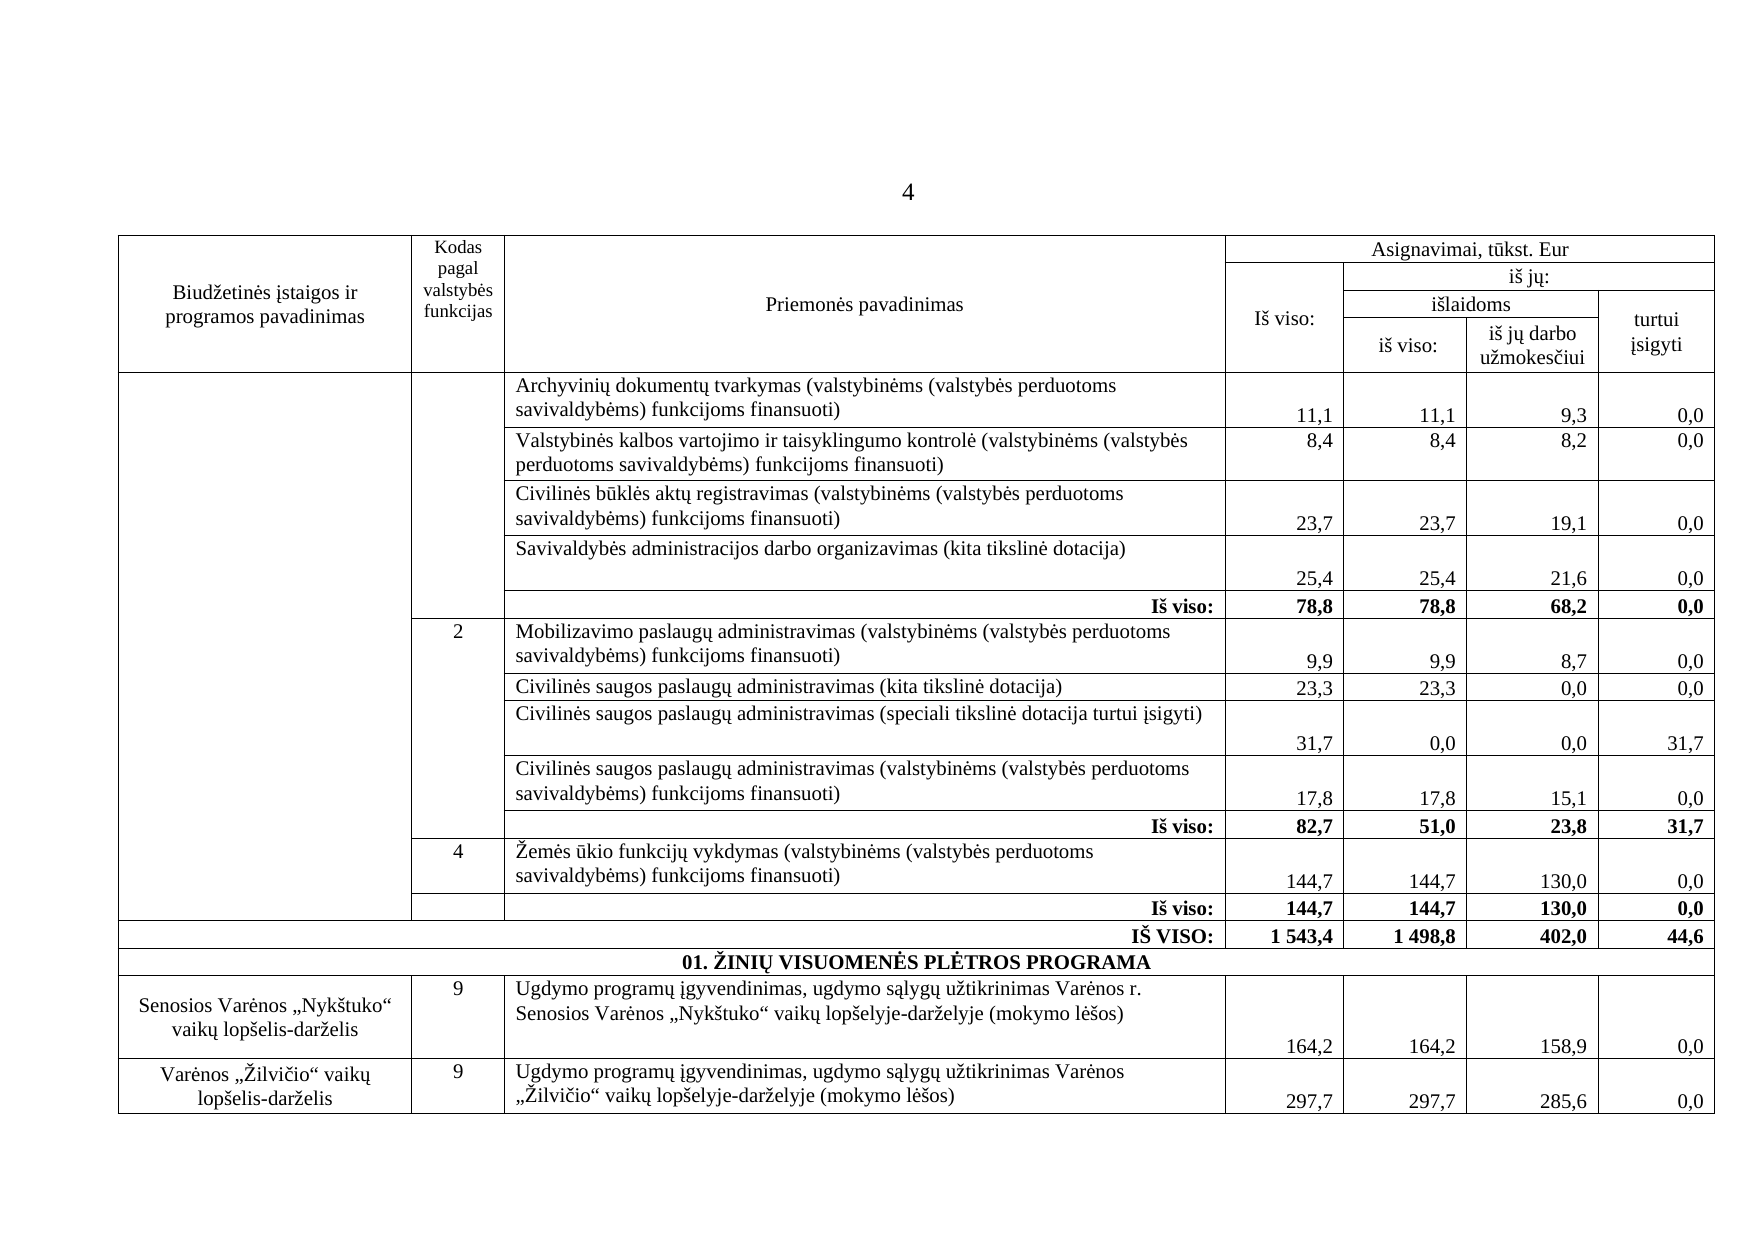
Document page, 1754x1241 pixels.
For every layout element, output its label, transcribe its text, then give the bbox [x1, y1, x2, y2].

table_cell iš viso: [1344, 318, 1466, 372]
table_cell 21,6 [1467, 536, 1598, 590]
table_cell 17,8 [1226, 756, 1343, 810]
table_cell Iš viso: [505, 894, 1225, 920]
table_cell Civilinės saugos paslaugų administravimas (kita tikslinė dotacija) [505, 674, 1225, 700]
table_cell 0,0 [1467, 674, 1598, 700]
table_cell 78,8 [1226, 591, 1343, 618]
table_cell 285,6 [1467, 1059, 1598, 1113]
table_cell 0,0 [1599, 619, 1714, 673]
table_cell 8,4 [1344, 428, 1466, 480]
table_cell 0,0 [1599, 536, 1714, 590]
table_cell [412, 894, 504, 920]
table_header Biudžetinės įstaigos ir programos pavadinimas [119, 236, 411, 372]
table_cell Žemės ūkio funkcijų vykdymas (valstybinėms (valstybės perduotoms savivaldybėms) funkcijoms finansuoti) [505, 839, 1225, 893]
table_cell Civilinės būklės aktų registravimas (valstybinėms (valstybės perduotoms savivaldybėms) funkcijoms finansuoti) [505, 481, 1225, 535]
table_cell 0,0 [1599, 976, 1714, 1058]
table_cell Iš viso: [1226, 263, 1343, 372]
table_cell Iš viso: [505, 811, 1225, 838]
table_cell 164,2 [1344, 976, 1466, 1058]
table_cell 144,7 [1344, 894, 1466, 920]
table_cell 0,0 [1599, 428, 1714, 480]
table_cell 31,7 [1599, 701, 1714, 755]
table_cell 9 [412, 1059, 504, 1113]
table_cell 8,2 [1467, 428, 1598, 480]
table_cell 1 543,4 [1226, 921, 1343, 948]
table_cell 0,0 [1599, 756, 1714, 810]
table_cell 0,0 [1599, 674, 1714, 700]
table_cell Valstybinės kalbos vartojimo ir taisyklingumo kontrolė (valstybinėms (valstybės perduotoms savivaldybėms) funkcijoms finansuoti) [505, 428, 1225, 480]
table_cell [119, 373, 411, 920]
table_cell 158,9 [1467, 976, 1598, 1058]
table_cell Civilinės saugos paslaugų administravimas (speciali tikslinė dotacija turtui įsigyti) [505, 701, 1225, 755]
table_cell 1 498,8 [1344, 921, 1466, 948]
table_header Kodas pagal valstybės funkcijas [412, 236, 504, 372]
table_cell 23,7 [1226, 481, 1343, 535]
table_cell 0,0 [1599, 839, 1714, 893]
table_cell 01. ŽINIŲ VISUOMENĖS PLĖTROS PROGRAMA [119, 949, 1714, 975]
table_cell 0,0 [1599, 373, 1714, 427]
table_cell 23,7 [1344, 481, 1466, 535]
table_cell 144,7 [1226, 894, 1343, 920]
table_cell 31,7 [1599, 811, 1714, 838]
table_cell Savivaldybės administracijos darbo organizavimas (kita tikslinė dotacija) [505, 536, 1225, 590]
table_cell 44,6 [1599, 921, 1714, 948]
table_cell 164,2 [1226, 976, 1343, 1058]
table_cell 25,4 [1344, 536, 1466, 590]
table_cell 23,3 [1226, 674, 1343, 700]
table_cell 19,1 [1467, 481, 1598, 535]
table_cell 0,0 [1599, 591, 1714, 618]
table_cell 23,8 [1467, 811, 1598, 838]
table_cell 11,1 [1226, 373, 1343, 427]
table_cell 11,1 [1344, 373, 1466, 427]
table_cell 82,7 [1226, 811, 1343, 838]
table_cell 0,0 [1599, 481, 1714, 535]
table_cell 9,3 [1467, 373, 1598, 427]
table_cell 144,7 [1344, 839, 1466, 893]
table_cell 297,7 [1344, 1059, 1466, 1113]
table_cell 130,0 [1467, 894, 1598, 920]
table_cell Civilinės saugos paslaugų administravimas (valstybinėms (valstybės perduotoms savivaldybėms) funkcijoms finansuoti) [505, 756, 1225, 810]
table_cell 15,1 [1467, 756, 1598, 810]
table_cell [412, 373, 504, 618]
table_cell 68,2 [1467, 591, 1598, 618]
table_cell Senosios Varėnos „Nykštuko“ vaikų lopšelis-darželis [119, 976, 411, 1058]
table_cell Varėnos „Žilvičio“ vaikų lopšelis-darželis [119, 1059, 411, 1113]
table_cell 17,8 [1344, 756, 1466, 810]
table_cell 23,3 [1344, 674, 1466, 700]
table_cell Ugdymo programų įgyvendinimas, ugdymo sąlygų užtikrinimas Varėnos „Žilvičio“ vaikų lopšelyje-darželyje (mokymo lėšos) [505, 1059, 1225, 1113]
table_cell 402,0 [1467, 921, 1598, 948]
table_cell 130,0 [1467, 839, 1598, 893]
table_cell 25,4 [1226, 536, 1343, 590]
table_cell 51,0 [1344, 811, 1466, 838]
table_cell 297,7 [1226, 1059, 1343, 1113]
table_cell IŠ VISO: [119, 921, 1225, 948]
table_cell išlaidoms [1344, 291, 1598, 317]
table_cell 0,0 [1599, 1059, 1714, 1113]
table_cell 144,7 [1226, 839, 1343, 893]
table_cell 78,8 [1344, 591, 1466, 618]
table_cell 0,0 [1467, 701, 1598, 755]
table_cell iš jų: [1344, 263, 1714, 290]
table_cell 9,9 [1344, 619, 1466, 673]
table_cell 9 [412, 976, 504, 1058]
table_cell 8,7 [1467, 619, 1598, 673]
table_cell 9,9 [1226, 619, 1343, 673]
table_cell Iš viso: [505, 591, 1225, 618]
table_cell 8,4 [1226, 428, 1343, 480]
table_cell iš jų darbo užmokesčiui [1467, 318, 1598, 372]
table_cell 0,0 [1344, 701, 1466, 755]
table_cell Archyvinių dokumentų tvarkymas (valstybinėms (valstybės perduotoms savivaldybėms) funkcijoms finansuoti) [505, 373, 1225, 427]
table_cell Ugdymo programų įgyvendinimas, ugdymo sąlygų užtikrinimas Varėnos r. Senosios Varėnos „Nykštuko“ vaikų lopšelyje-darželyje (mokymo lėšos) [505, 976, 1225, 1058]
table_cell turtui įsigyti [1599, 291, 1714, 372]
table_cell 0,0 [1599, 894, 1714, 920]
table_cell 4 [412, 839, 504, 893]
table_header Priemonės pavadinimas [505, 236, 1225, 372]
table_cell 2 [412, 619, 504, 838]
table_header Asignavimai, tūkst. Eur [1226, 236, 1714, 262]
table_cell 31,7 [1226, 701, 1343, 755]
table_cell Mobilizavimo paslaugų administravimas (valstybinėms (valstybės perduotoms savivaldybėms) funkcijoms finansuoti) [505, 619, 1225, 673]
